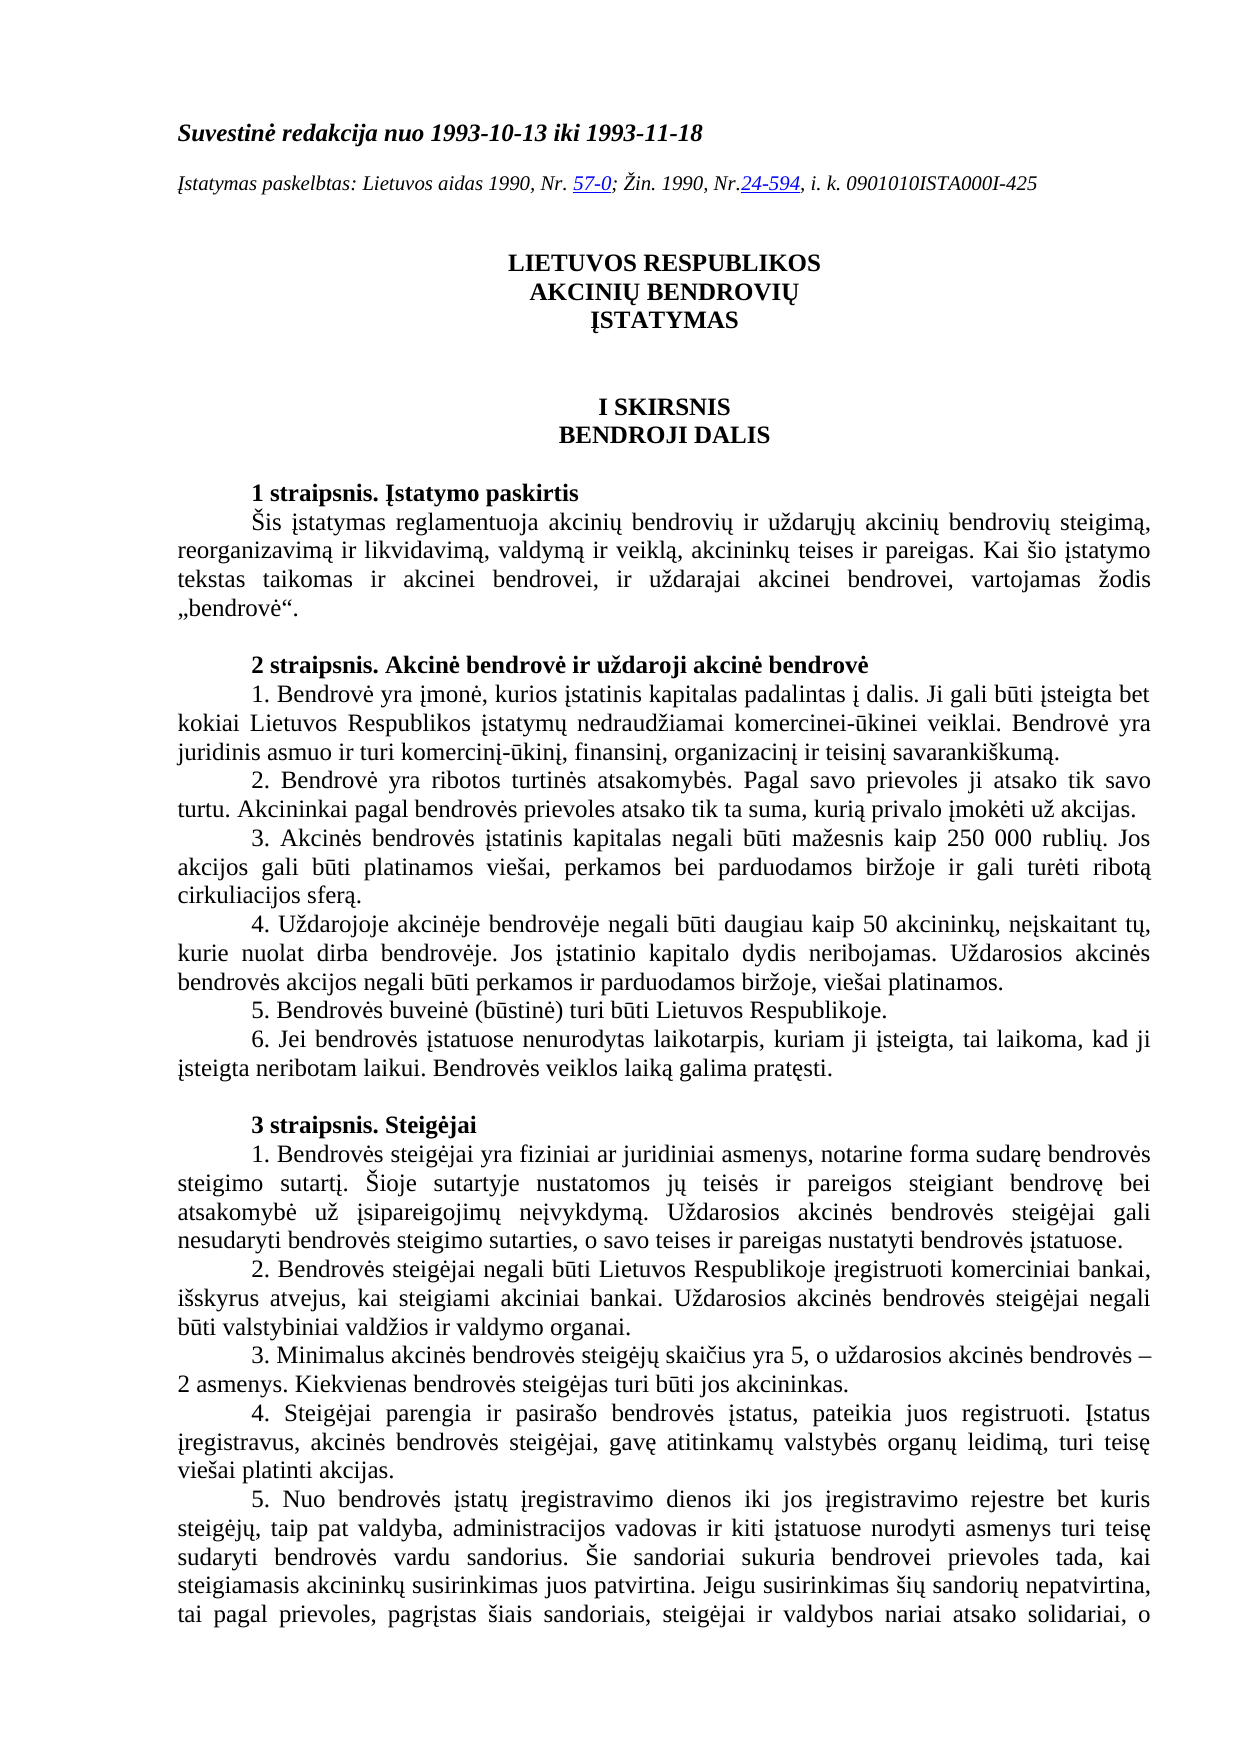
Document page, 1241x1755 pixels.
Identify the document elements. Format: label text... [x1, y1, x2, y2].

text 6. Jei bendrovės įstatuose nenurodytas laikotarpis, kuriam ji įsteigta, tai laikoma, kad ji įsteigta neribotam laikui. Bendrovės veiklos laiką galima pratęsti. [177, 1024, 1152, 1082]
text 2 straipsnis. Akcinė bendrovė ir uždaroji akcinė bendrovė [177, 650, 1152, 679]
text 4. Steigėjai parengia ir pasirašo bendrovės įstatus, pateikia juos registruoti. Įstatus įregistravus, akcinės bendrovės steigėjai, gavę atitinkamų valstybės organų leidimą, turi teisę viešai platinti akcijas. [177, 1398, 1152, 1484]
text 1 straipsnis. Įstatymo paskirtis [177, 478, 1152, 507]
text AKCINIŲ BENDROVIŲ [177, 277, 1152, 305]
text 2. Bendrovės steigėjai negali būti Lietuvos Respublikoje įregistruoti komerciniai bankai, išskyrus atvejus, kai steigiami akciniai bankai. Uždarosios akcinės bendrovės steigėjai negali būti valstybiniai valdžios ir valdymo organai. [177, 1254, 1152, 1340]
text 2. Bendrovė yra ribotos turtinės atsakomybės. Pagal savo prievoles ji atsako tik savo turtu. Akcininkai pagal bendrovės prievoles atsako tik ta suma, kurią privalo įmokėti už akcijas. [177, 765, 1152, 823]
text I skirsnis [177, 392, 1152, 420]
text 5. Nuo bendrovės įstatų įregistravimo dienos iki jos įregistravimo rejestre bet kuris steigėjų, taip pat valdyba, administracijos vadovas ir kiti įstatuose nurodyti asmenys turi teisę sudaryti bendrovės vardu sandorius. Šie sandoriai sukuria bendrovei prievoles tada, kai steigiamasis akcininkų susirinkimas juos patvirtina. Jeigu susirinkimas šių sandorių nepatvirtina, tai pagal prievoles, pagrįstas šiais sandoriais, steigėjai ir valdybos nariai atsako solidariai, o [177, 1484, 1152, 1628]
text ĮSTATYMAS [177, 305, 1152, 334]
text LIETUVOS RESPUBLIKOS [177, 248, 1152, 277]
text 1. Bendrovės steigėjai yra fiziniai ar juridiniai asmenys, notarine forma sudarę bendrovės steigimo sutartį. Šioje sutartyje nustatomos jų teisės ir pareigos steigiant bendrovę bei atsakomybė už įsipareigojimų neįvykdymą. Uždarosios akcinės bendrovės steigėjai gali nesudaryti bendrovės steigimo sutarties, o savo teises ir pareigas nustatyti bendrovės įstatuose. [177, 1139, 1152, 1254]
text 1. Bendrovė yra įmonė, kurios įstatinis kapitalas padalintas į dalis. Ji gali būti įsteigta bet kokiai Lietuvos Respublikos įstatymų nedraudžiamai komercinei-ūkinei veiklai. Bendrovė yra juridinis asmuo ir turi komercinį-ūkinį, finansinį, organizacinį ir teisinį savarankiškumą. [177, 679, 1152, 765]
text 3. Akcinės bendrovės įstatinis kapitalas negali būti mažesnis kaip 250 000 rublių. Jos akcijos gali būti platinamos viešai, perkamos bei parduodamos biržoje ir gali turėti ribotą cirkuliacijos sferą. [177, 823, 1152, 909]
text Įstatymas paskelbtas: Lietuvos aidas 1990, Nr. 57-0; Žin. 1990, Nr.24-594, i. k. 0901010ISTA000I-425 [177, 171, 1152, 195]
text 4. Uždarojoje akcinėje bendrovėje negali būti daugiau kaip 50 akcininkų, neįskaitant tų, kurie nuolat dirba bendrovėje. Jos įstatinio kapitalo dydis neribojamas. Uždarosios akcinės bendrovės akcijos negali būti perkamos ir parduodamos biržoje, viešai platinamos. [177, 909, 1152, 995]
text 3 straipsnis. Steigėjai [177, 1110, 1152, 1139]
text Šis įstatymas reglamentuoja akcinių bendrovių ir uždarųjų akcinių bendrovių steigimą, reorganizavimą ir likvidavimą, valdymą ir veiklą, akcininkų teises ir pareigas. Kai šio įstatymo tekstas taikomas ir akcinei bendrovei, ir uždarajai akcinei bendrovei, vartojamas žodis „bendrovė“. [177, 507, 1152, 622]
text 5. Bendrovės buveinė (būstinė) turi būti Lietuvos Respublikoje. [177, 995, 1152, 1024]
text Suvestinė redakcija nuo 1993-10-13 iki 1993-11-18 [177, 118, 1152, 147]
text 3. Minimalus akcinės bendrovės steigėjų skaičius yra 5, o uždarosios akcinės bendrovės – 2 asmenys. Kiekvienas bendrovės steigėjas turi būti jos akcininkas. [177, 1340, 1152, 1398]
text BENDROJI DALIS [177, 420, 1152, 449]
